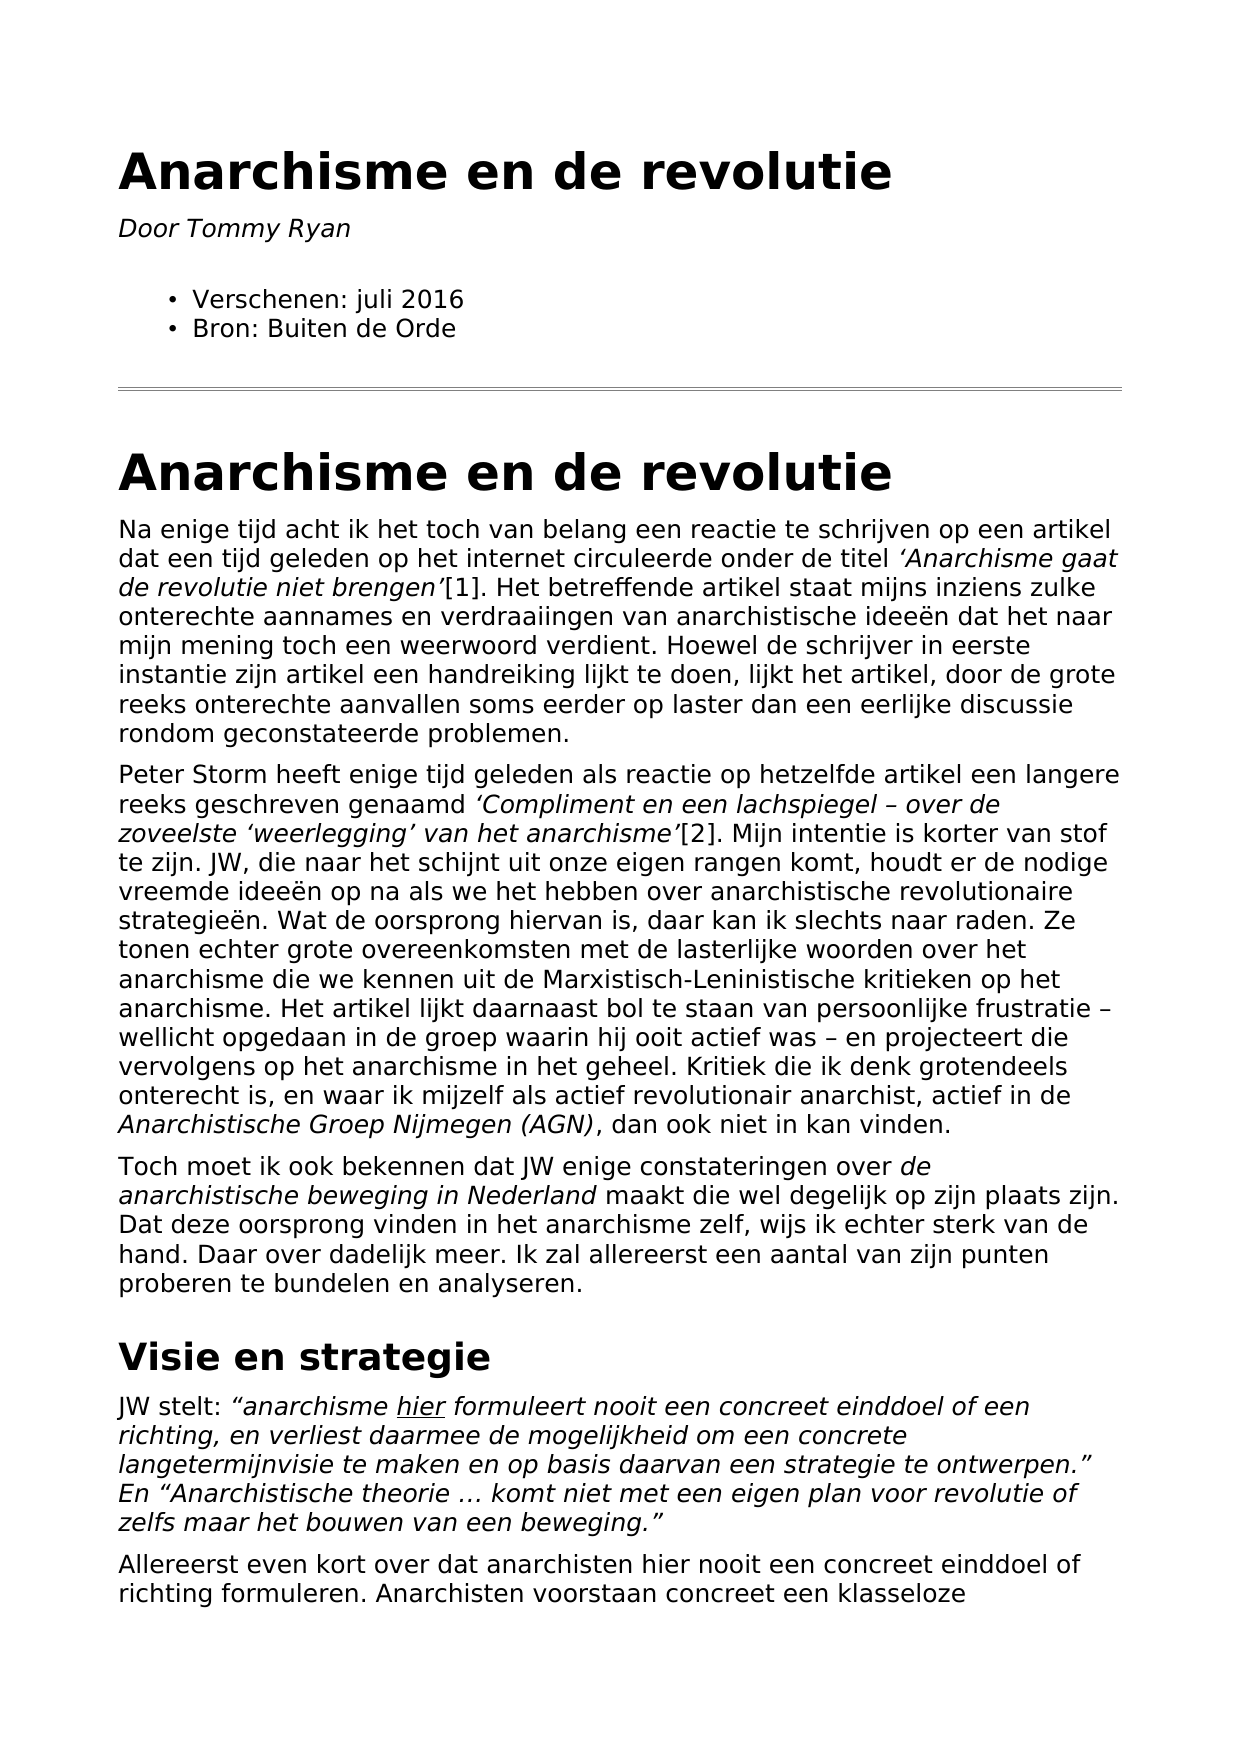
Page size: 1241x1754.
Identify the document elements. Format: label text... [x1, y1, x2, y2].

text Peter Storm heeft enige tijd geleden als reactie op hetzelfde artikel een langere reeks geschreven genaamd ‘Compliment en een lachspiegel – over de zoveelste ‘weerlegging’ van het anarchisme’[2]. Mijn intentie is korter van stof te zijn. JW, die naar het schijnt uit onze eigen rangen komt, houdt er de nodige vreemde ideeën op na als we het hebben over anarchistische revolutionaire strategieën. Wat de oorsprong hiervan is, daar kan ik slechts naar raden. Ze tonen echter grote overeenkomsten met de lasterlijke woorden over het anarchisme die we kennen uit de Marxistisch-Leninistische kritieken op het anarchisme. Het artikel lijkt daarnaast bol te staan van persoonlijke frustratie – wellicht opgedaan in de groep waarin hij ooit actief was – en projecteert die vervolgens op het anarchisme in het geheel. Kritiek die ik denk grotendeels onterecht is, en waar ik mijzelf als actief revolutionair anarchist, actief in de Anarchistische Groep Nijmegen (AGN), dan ook niet in kan vinden. [118, 761, 1122, 1140]
text Toch moet ik ook bekennen dat JW enige constateringen over de anarchistische beweging in Nederland maakt die wel degelijk op zijn plaats zijn. Dat deze oorsprong vinden in het anarchisme zelf, wijs ik echter sterk van de hand. Daar over dadelijk meer. Ik zal allereerst een aantal van zijn punten proberen te bundelen en analyseren. [118, 1152, 1122, 1298]
subtitle Visie en strategie [118, 1336, 1122, 1379]
list Verschenen: juli 2016 [177, 285, 1122, 314]
list Bron: Buiten de Orde [177, 314, 1122, 343]
text JW stelt: “anarchisme hier formuleert nooit een concreet einddoel of een richting, en verliest daarmee de mogelijkheid om een concrete langetermijnvisie te maken en op basis daarvan een strategie te ontwerpen.” En “Anarchistische theorie … komt niet met een eigen plan voor revolutie of zelfs maar het bouwen van een beweging.” [118, 1392, 1122, 1538]
subtitle Anarchisme en de revolutie [118, 444, 1122, 502]
subtitle Anarchisme en de revolutie [118, 143, 1122, 201]
text Door Tommy Ryan [118, 214, 1122, 243]
text Na enige tijd acht ik het toch van belang een reactie te schrijven op een artikel dat een tijd geleden op het internet circuleerde onder de titel ‘Anarchisme gaat de revolutie niet brengen’[1]. Het betreffende artikel staat mijns inziens zulke onterechte aannames en verdraaiingen van anarchistische ideeën dat het naar mijn mening toch een weerwoord verdient. Hoewel de schrijver in eerste instantie zijn artikel een handreiking lijkt te doen, lijkt het artikel, door de grote reeks onterechte aanvallen soms eerder op laster dan een eerlijke discussie rondom geconstateerde problemen. [118, 515, 1122, 748]
text Allereerst even kort over dat anarchisten hier nooit een concreet einddoel of richting formuleren. Anarchisten voorstaan concreet een klasseloze [118, 1550, 1122, 1608]
